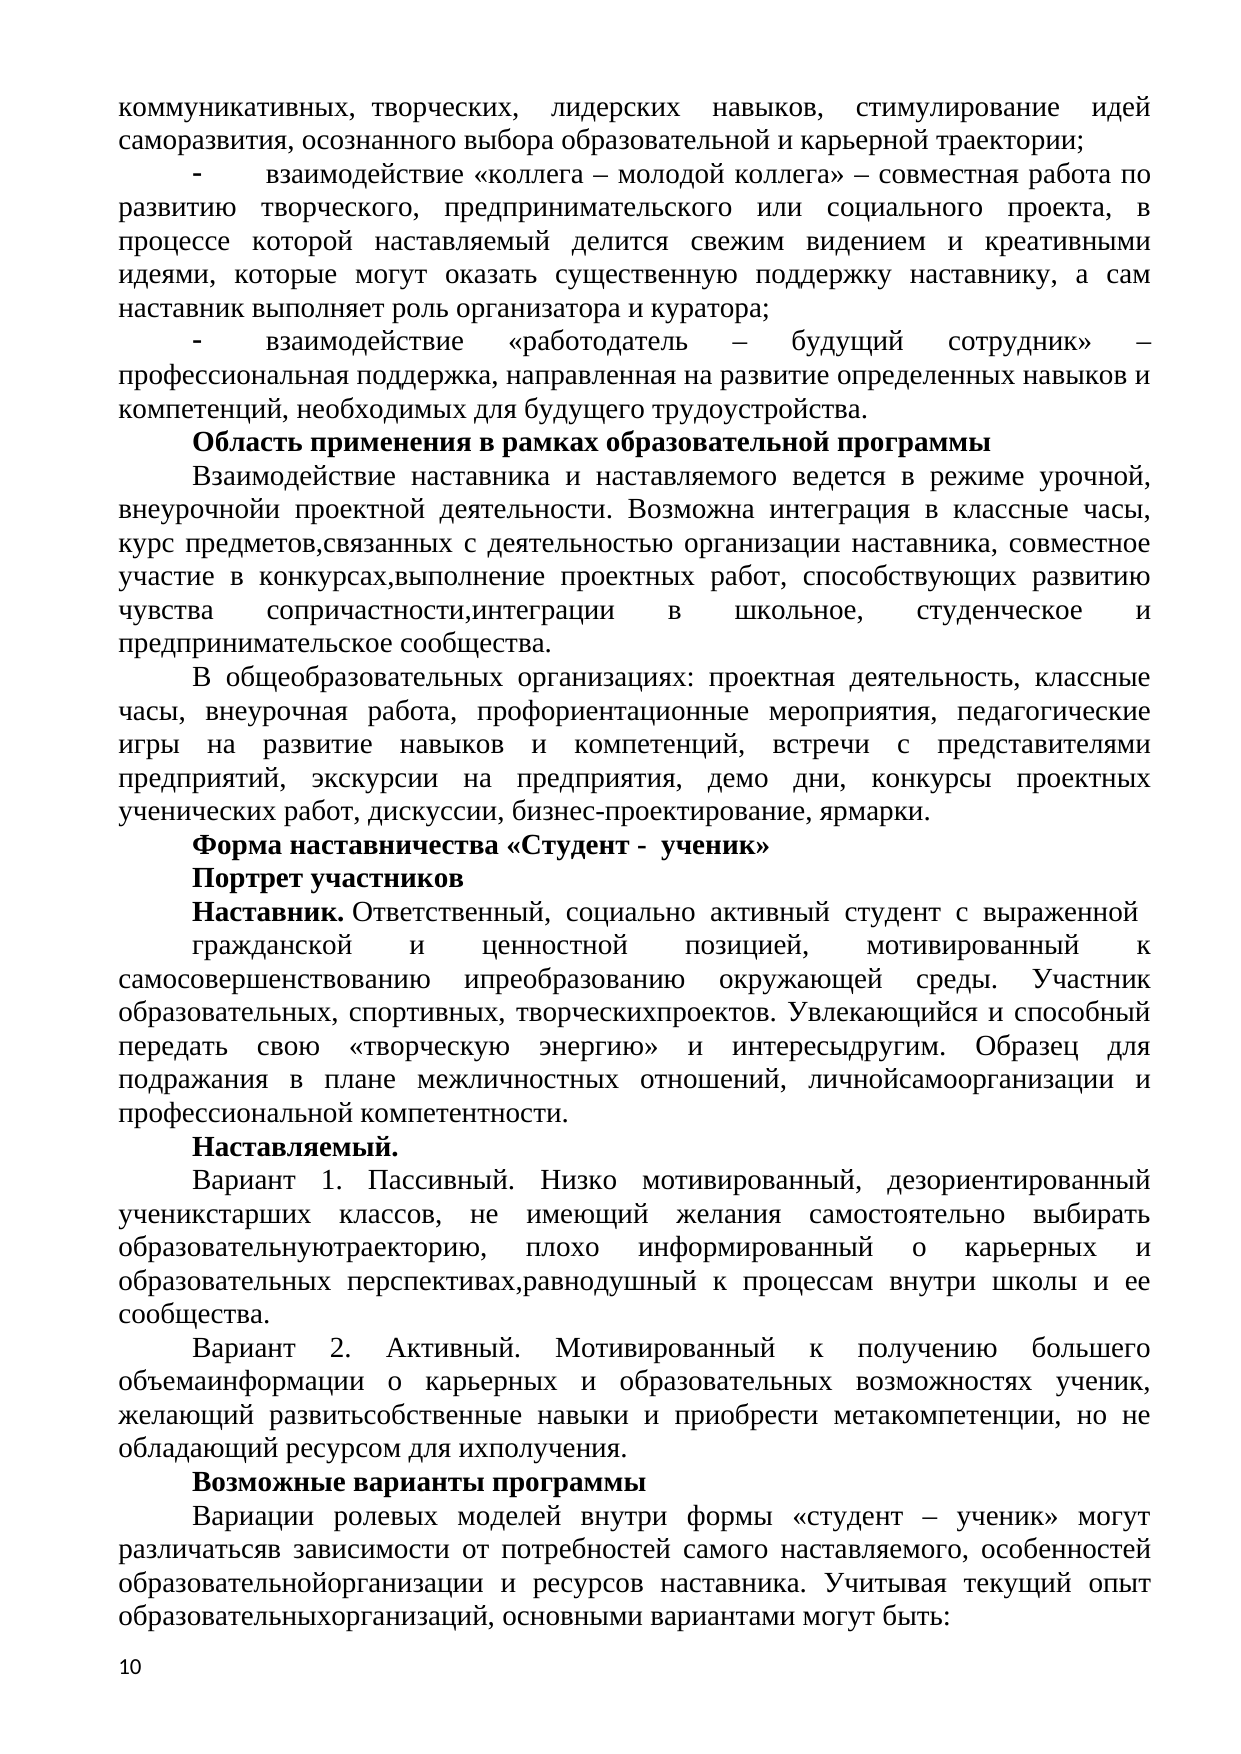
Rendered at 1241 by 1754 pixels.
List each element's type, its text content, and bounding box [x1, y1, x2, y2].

text Вариации ролевых моделей внутри формы «студент – ученик» могут различатьсяв зависимости от потребностей самого наставляемого, особенностей образовательнойорганизации и ресурсов наставника. Учитывая текущий опыт образовательныхорганизаций, основными вариантами могут быть: [118, 1498, 1152, 1632]
text Вариант 2. Активный. Мотивированный к получению большего объемаинформации о карьерных и образовательных возможностях ученик, желающий развитьсобственные навыки и приобрести метакомпетенции, но не обладающий ресурсом для ихполучения. [118, 1330, 1152, 1464]
list коммуникативных, творческих, лидерских навыков, стимулирование идей саморазвития, осознанного выбора образовательной и карьерной траектории; [118, 89, 1152, 156]
text гражданской и ценностной позицией, мотивированный к самосовершенствованию ипреобразованию окружающей среды. Участник образовательных, спортивных, творческихпроектов. Увлекающийся и способный передать свою «творческую энергию» и интересыдругим. Образец для подражания в плане межличностных отношений, личнойсамоорганизации и профессиональной компетентности. [118, 927, 1152, 1129]
text Область применения в рамках образовательной программы [118, 424, 1152, 458]
text Возможные варианты программы [118, 1464, 1152, 1498]
text В общеобразовательных организациях: проектная деятельность, классные часы, внеурочная работа, профориентационные мероприятия, педагогические игры на развитие навыков и компетенций, встречи с представителями предприятий, экскурсии на предприятия, демо дни, конкурсы проектных ученических работ, дискуссии, бизнес-проектирование, ярмарки. [118, 659, 1152, 827]
list взаимодействие «коллега – молодой коллега» – совместная работа по развитию творческого, предпринимательского или социального проекта, в процессе которой наставляемый делится свежим видением и креативными идеями, которые могут оказать существенную поддержку наставнику, а сам наставник выполняет роль организатора и куратора; [118, 156, 1152, 323]
text Наставляемый. [118, 1129, 1152, 1162]
text Форма наставничества «Студент - ученик» [118, 827, 1152, 860]
text Портрет участников [118, 860, 1152, 894]
list взаимодействие «работодатель – будущий сотрудник» – профессиональная поддержка, направленная на развитие определенных навыков и компетенций, необходимых для будущего трудоустройства. [118, 323, 1152, 424]
text Наставник. Ответственный, социально активный студент с выраженной [118, 894, 1152, 927]
text Вариант 1. Пассивный. Низко мотивированный, дезориентированный ученикстарших классов, не имеющий желания самостоятельно выбирать образовательнуютраекторию, плохо информированный о карьерных и образовательных перспективах,равнодушный к процессам внутри школы и ее сообщества. [118, 1162, 1152, 1330]
text Взаимодействие наставника и наставляемого ведется в режиме урочной, внеурочнойи проектной деятельности. Возможна интеграция в классные часы, курс предметов,связанных с деятельностью организации наставника, совместное участие в конкурсах,выполнение проектных работ, способствующих развитию чувства сопричастности,интеграции в школьное, студенческое и предпринимательское сообщества. [118, 458, 1152, 659]
